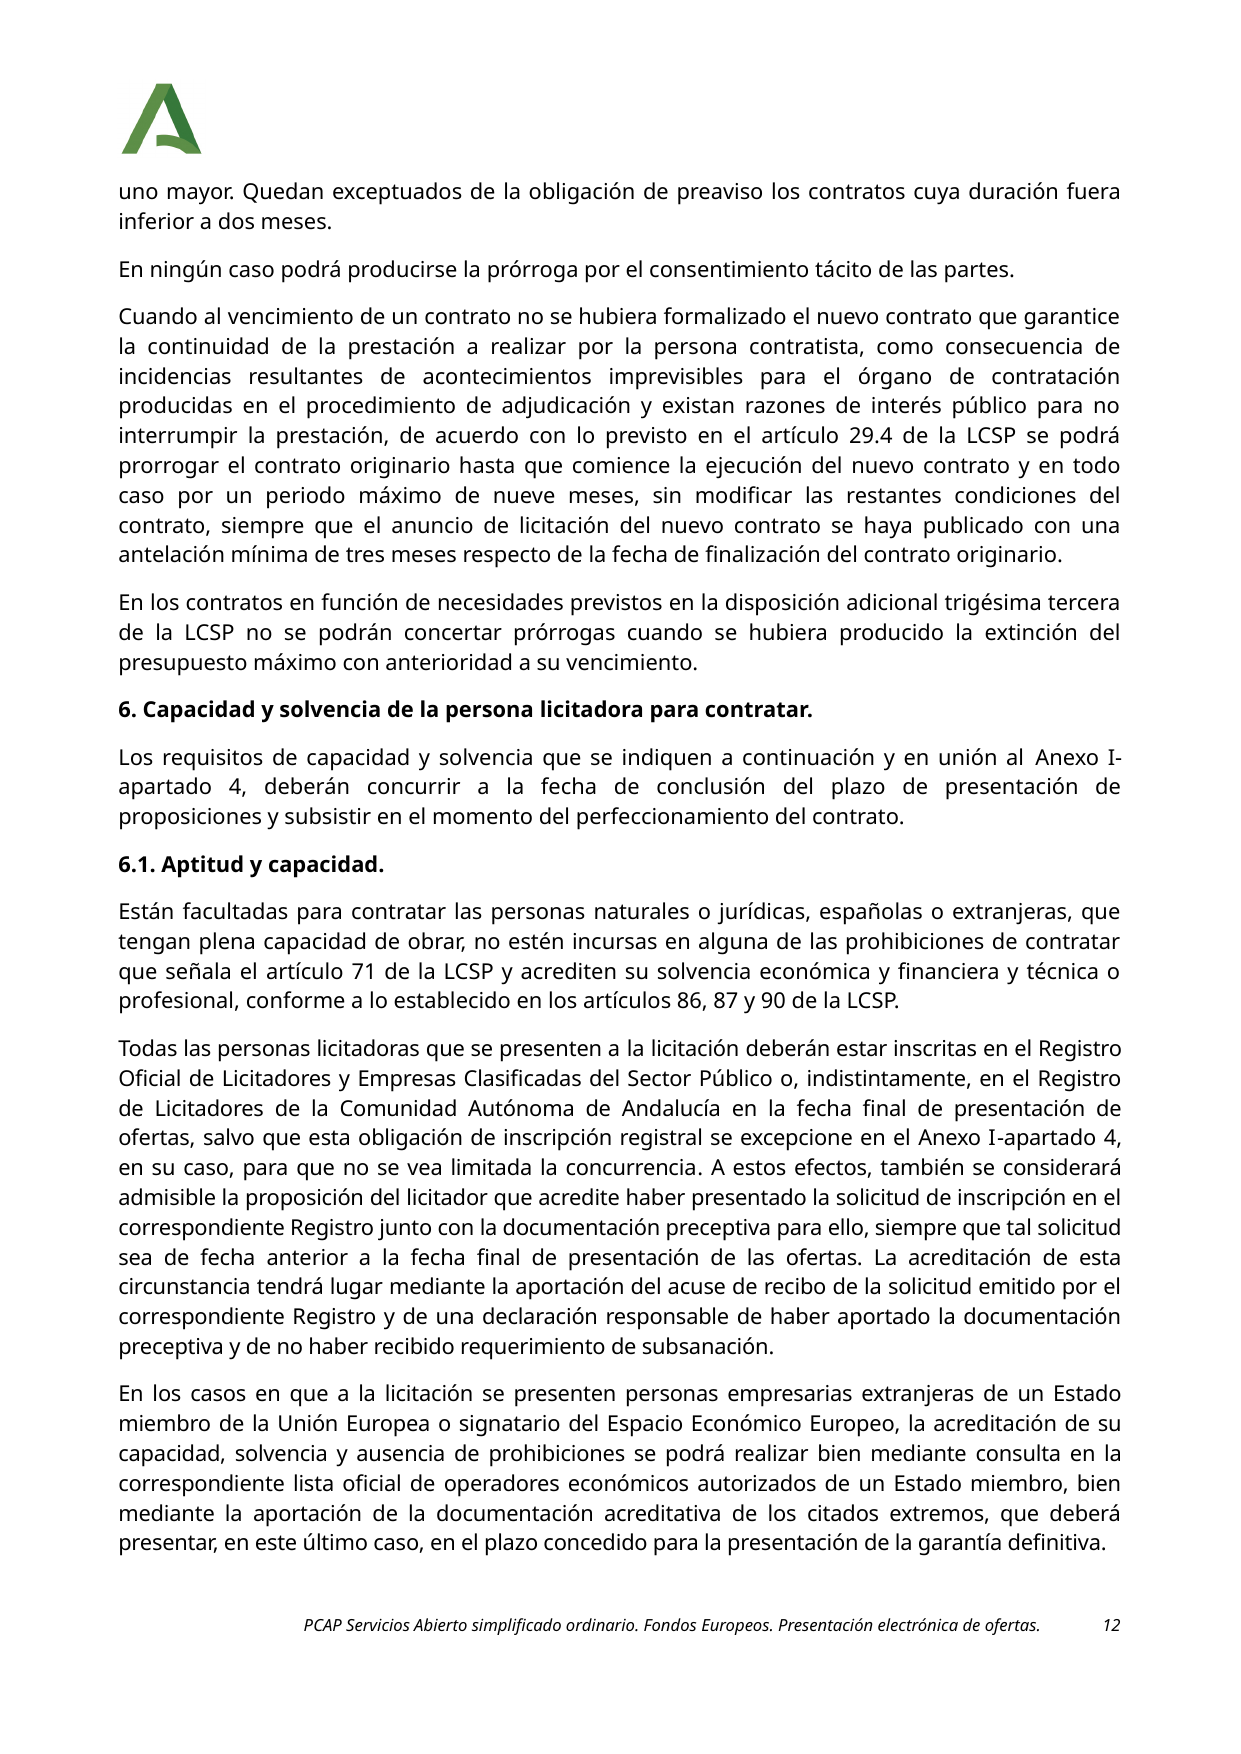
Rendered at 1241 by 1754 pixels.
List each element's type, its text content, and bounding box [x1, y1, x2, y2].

picture [117, 79, 206, 158]
subtitle 6.1. Aptitud y capacidad. [118, 849, 1122, 878]
text En los contratos en función de necesidades previstos en la disposición adicional trigésima tercera de la LCSP no se podrán concertar prórrogas cuando se hubiera producido la extinción del presupuesto máximo con anterioridad a su vencimiento. [118, 587, 1122, 676]
text Cuando al vencimiento de un contrato no se hubiera formalizado el nuevo contrato que garantice la continuidad de la prestación a realizar por la persona contratista, como consecuencia de incidencias resultantes de acontecimientos imprevisibles para el órgano de contratación producidas en el procedimiento de adjudicación y existan razones de interés público para no interrumpir la prestación, de acuerdo con lo previsto en el artículo 29.4 de la LCSP se podrá prorrogar el contrato originario hasta que comience la ejecución del nuevo contrato y en todo caso por un periodo máximo de nueve meses, sin modificar las restantes condiciones del contrato, siempre que el anuncio de licitación del nuevo contrato se haya publicado con una antelación mínima de tres meses respecto de la fecha de finalización del contrato originario. [118, 301, 1122, 569]
text En los casos en que a la licitación se presenten personas empresarias extranjeras de un Estado miembro de la Unión Europea o signatario del Espacio Económico Europeo, la acreditación de su capacidad, solvencia y ausencia de prohibiciones se podrá realizar bien mediante consulta en la correspondiente lista oficial de operadores económicos autorizados de un Estado miembro, bien mediante la aportación de la documentación acreditativa de los citados extremos, que deberá presentar, en este último caso, en el plazo concedido para la presentación de la garantía definitiva. [118, 1378, 1122, 1557]
text uno mayor. Quedan exceptuados de la obligación de preaviso los contratos cuya duración fuera inferior a dos meses. [118, 176, 1122, 236]
subtitle 6. Capacidad y solvencia de la persona licitadora para contratar. [118, 694, 1122, 724]
text Están facultadas para contratar las personas naturales o jurídicas, españolas o extranjeras, que tengan plena capacidad de obrar, no estén incursas en alguna de las prohibiciones de contratar que señala el artículo 71 de la LCSP y acrediten su solvencia económica y financiera y técnica o profesional, conforme a lo establecido en los artículos 86, 87 y 90 de la LCSP. [118, 896, 1122, 1015]
text En ningún caso podrá producirse la prórroga por el consentimiento tácito de las partes. [118, 254, 1122, 283]
text Todas las personas licitadoras que se presenten a la licitación deberán estar inscritas en el Registro Oficial de Licitadores y Empresas Clasificadas del Sector Público o, indistintamente, en el Registro de Licitadores de la Comunidad Autónoma de Andalucía en la fecha final de presentación de ofertas, salvo que esta obligación de inscripción registral se excepcione en el Anexo I-apartado 4, en su caso, para que no se vea limitada la concurrencia. A estos efectos, también se considerará admisible la proposición del licitador que acredite haber presentado la solicitud de inscripción en el correspondiente Registro junto con la documentación preceptiva para ello, siempre que tal solicitud sea de fecha anterior a la fecha final de presentación de las ofertas. La acreditación de esta circunstancia tendrá lugar mediante la aportación del acuse de recibo de la solicitud emitido por el correspondiente Registro y de una declaración responsable de haber aportado la documentación preceptiva y de no haber recibido requerimiento de subsanación. [118, 1033, 1122, 1361]
text Los requisitos de capacidad y solvencia que se indiquen a continuación y en unión al Anexo I-apartado 4, deberán concurrir a la fecha de conclusión del plazo de presentación de proposiciones y subsistir en el momento del perfeccionamiento del contrato. [118, 742, 1122, 831]
